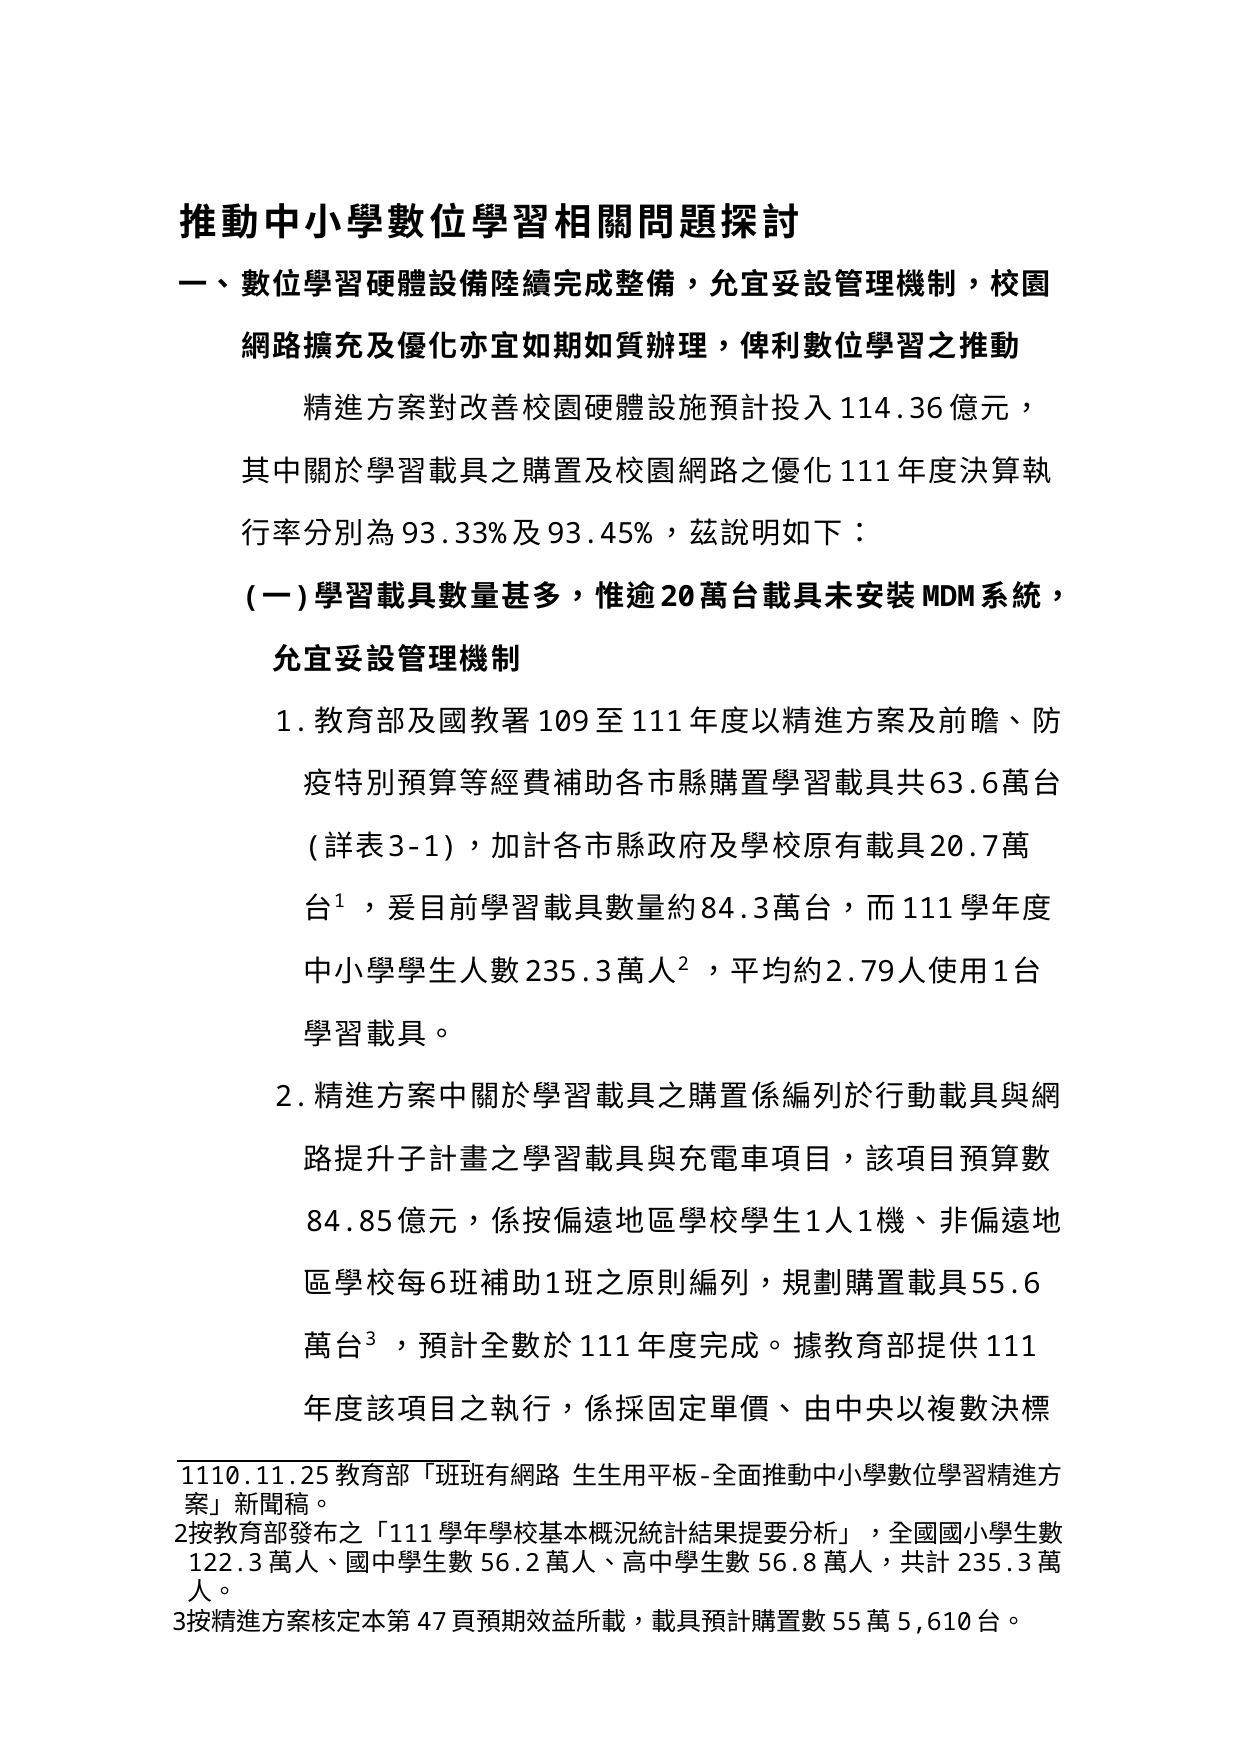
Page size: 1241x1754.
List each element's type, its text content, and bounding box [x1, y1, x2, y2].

text (一)學習載具數量甚多，惟逾20萬台載具未安裝MDM系統，允宜妥設管理機制 [236, 552, 1063, 677]
text 按精進方案核定本第47頁預期效益所載，載具預計購置數55萬5,610台。 [172, 1607, 1063, 1636]
text 精進方案對改善校園硬體設施預計投入114.36億元，其中關於學習載具之購置及校園網路之優化111年度決算執行率分別為93.33%及93.45%，茲說明如下： [236, 365, 1063, 552]
text 110.11.25教育部「班班有網路 生生用平板-全面推動中小學數位學習精進方案」新聞稿。 [180, 1461, 1063, 1519]
text 按教育部發布之「111學年學校基本概況統計結果提要分析」，全國國小學生數122.3萬人、國中學生數56.2萬人、高中學生數56.8萬人，共計235.3萬人。 [173, 1519, 1063, 1607]
text 1.教育部及國教署109至111年度以精進方案及前瞻、防疫特別預算等經費補助各市縣購置學習載具共63.6萬台(詳表3-1)，加計各市縣政府及學校原有載具20.7萬台，爰目前學習載具數量約84.3萬台，而111學年度中小學學生人數235.3萬人，平均約2.79人使用1台學習載具。 [266, 677, 1063, 1052]
text 2.精進方案中關於學習載具之購置係編列於行動載具與網路提升子計畫之學習載具與充電車項目，該項目預算數84.85億元，係按偏遠地區學校學生1人1機、非偏遠地區學校每6班補助1班之原則編列，規劃購置載具55.6萬台，預計全數於111年度完成。據教育部提供111年度該項目之執行，係採固定單價、由中央以複數決標 [266, 1052, 1063, 1427]
text 推動中小學數位學習相關問題探討 [177, 177, 1063, 240]
text 一、數位學習硬體設備陸續完成整備，允宜妥設管理機制，校園網路擴充及優化亦宜如期如質辦理，俾利數位學習之推動 [177, 240, 1063, 365]
